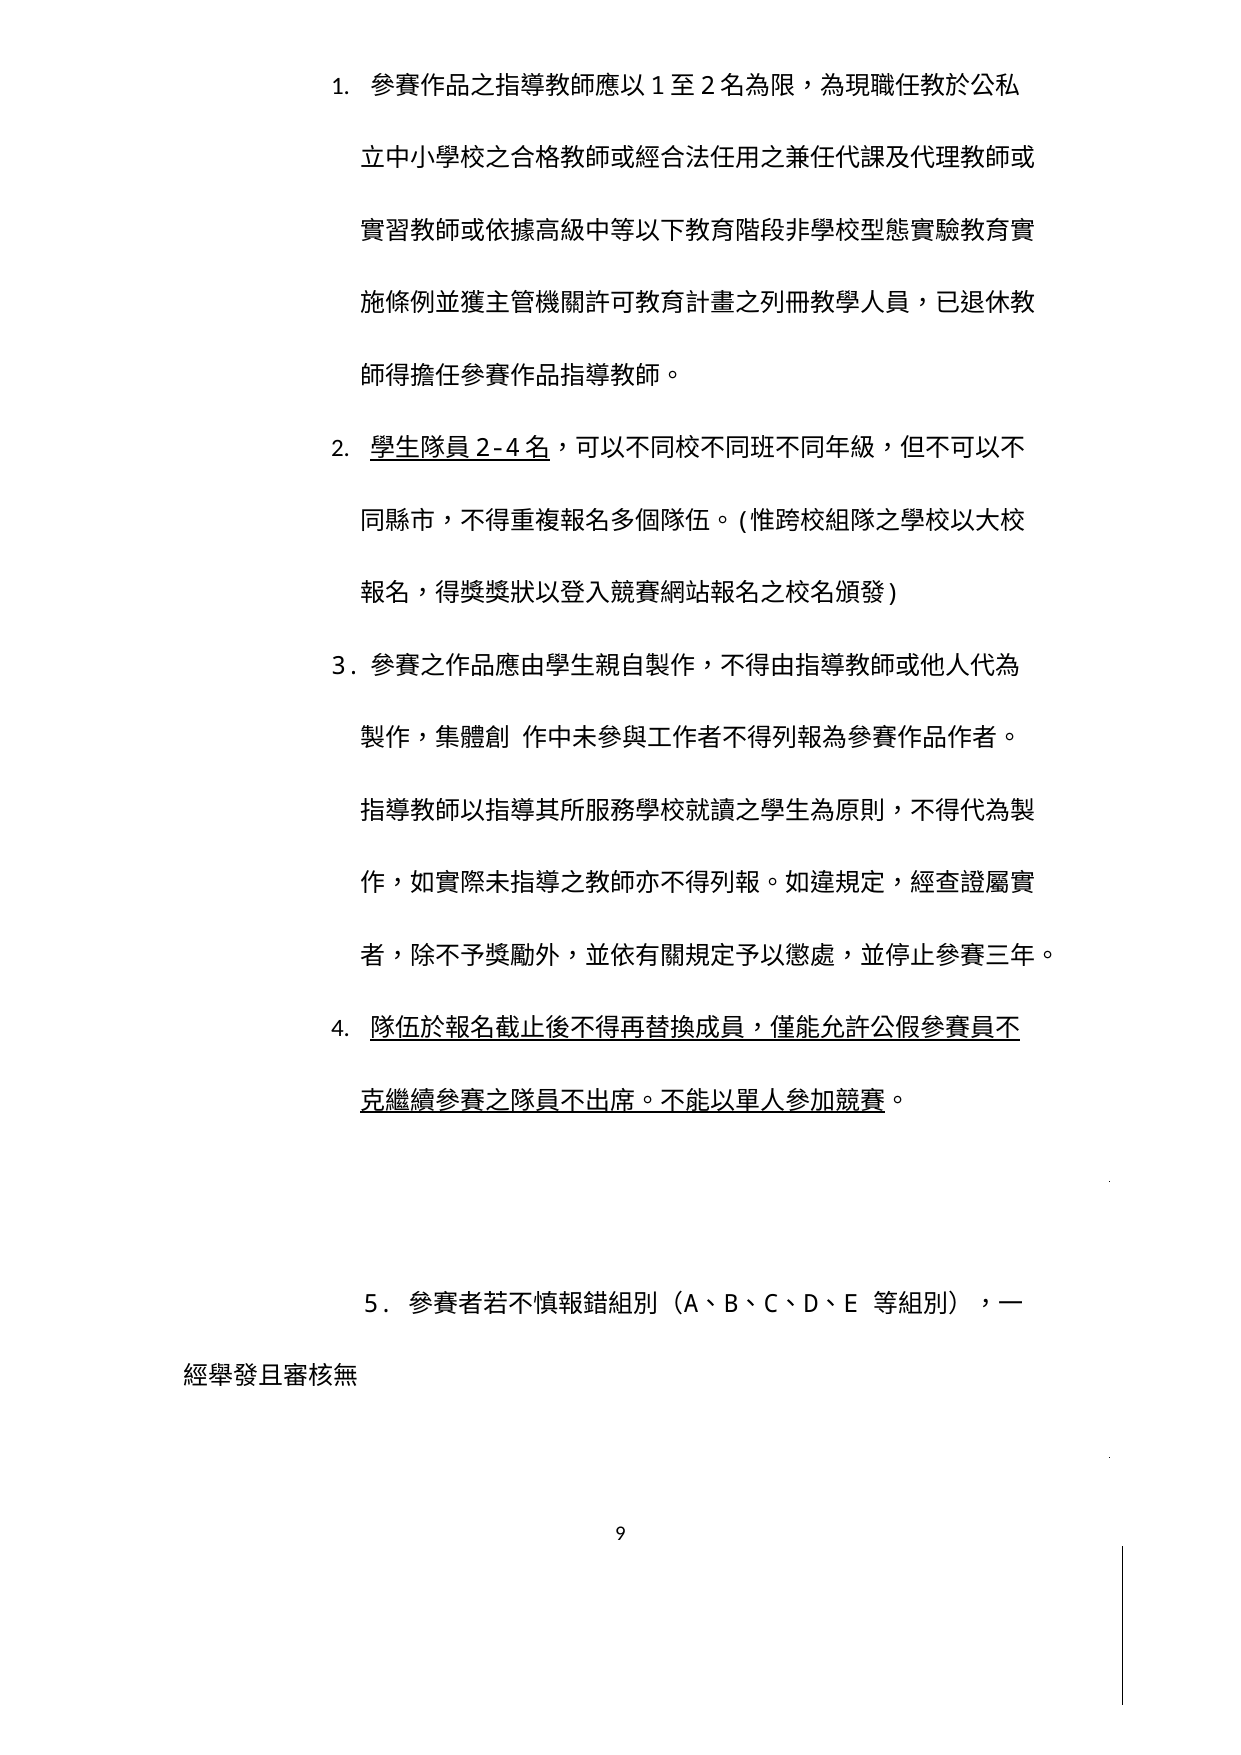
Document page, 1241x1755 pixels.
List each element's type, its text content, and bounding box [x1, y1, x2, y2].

list 學生隊員2-4名，可以不同校不同班不同年級，但不可以不同縣市，不得重複報名多個隊伍。(惟跨校組隊之學校以大校報名，得獎獎狀以登入競賽網站報名之校名頒發) [267, 362, 1109, 580]
list 隊伍於報名截止後不得再替換成員，僅能允許公假參賽員不克繼續參賽之隊員不出席。不能以單人參加競賽。 [267, 942, 1109, 1181]
list 參賽之作品應由學生親自製作，不得由指導教師或他人代為製作，集體創 作中未參與工作者不得列報為參賽作品作者。指導教師以指導其所服務學校就讀之學生為原則，不得代為製作，如實際未指導之教師亦不得列報。如違規定，經查證屬實者，除不予獎勵外，並依有關規定予以懲處，並停止參賽三年。 [267, 580, 1109, 942]
list 參賽作品之指導教師應以1至2名為限，為現職任教於公私立中小學校之合格教師或經合法任用之兼任代課及代理教師或實習教師或依據高級中等以下教育階段非學校型態實驗教育實施條例並獲主管機關許可教育計畫之列冊教學人員，已退休教師得擔任參賽作品指導教師。 [267, 1, 1109, 362]
text 5. 參賽者若不慎報錯組別（A、B、C、D、E 等組別），一經舉發且審核無 [119, 1219, 1109, 1457]
